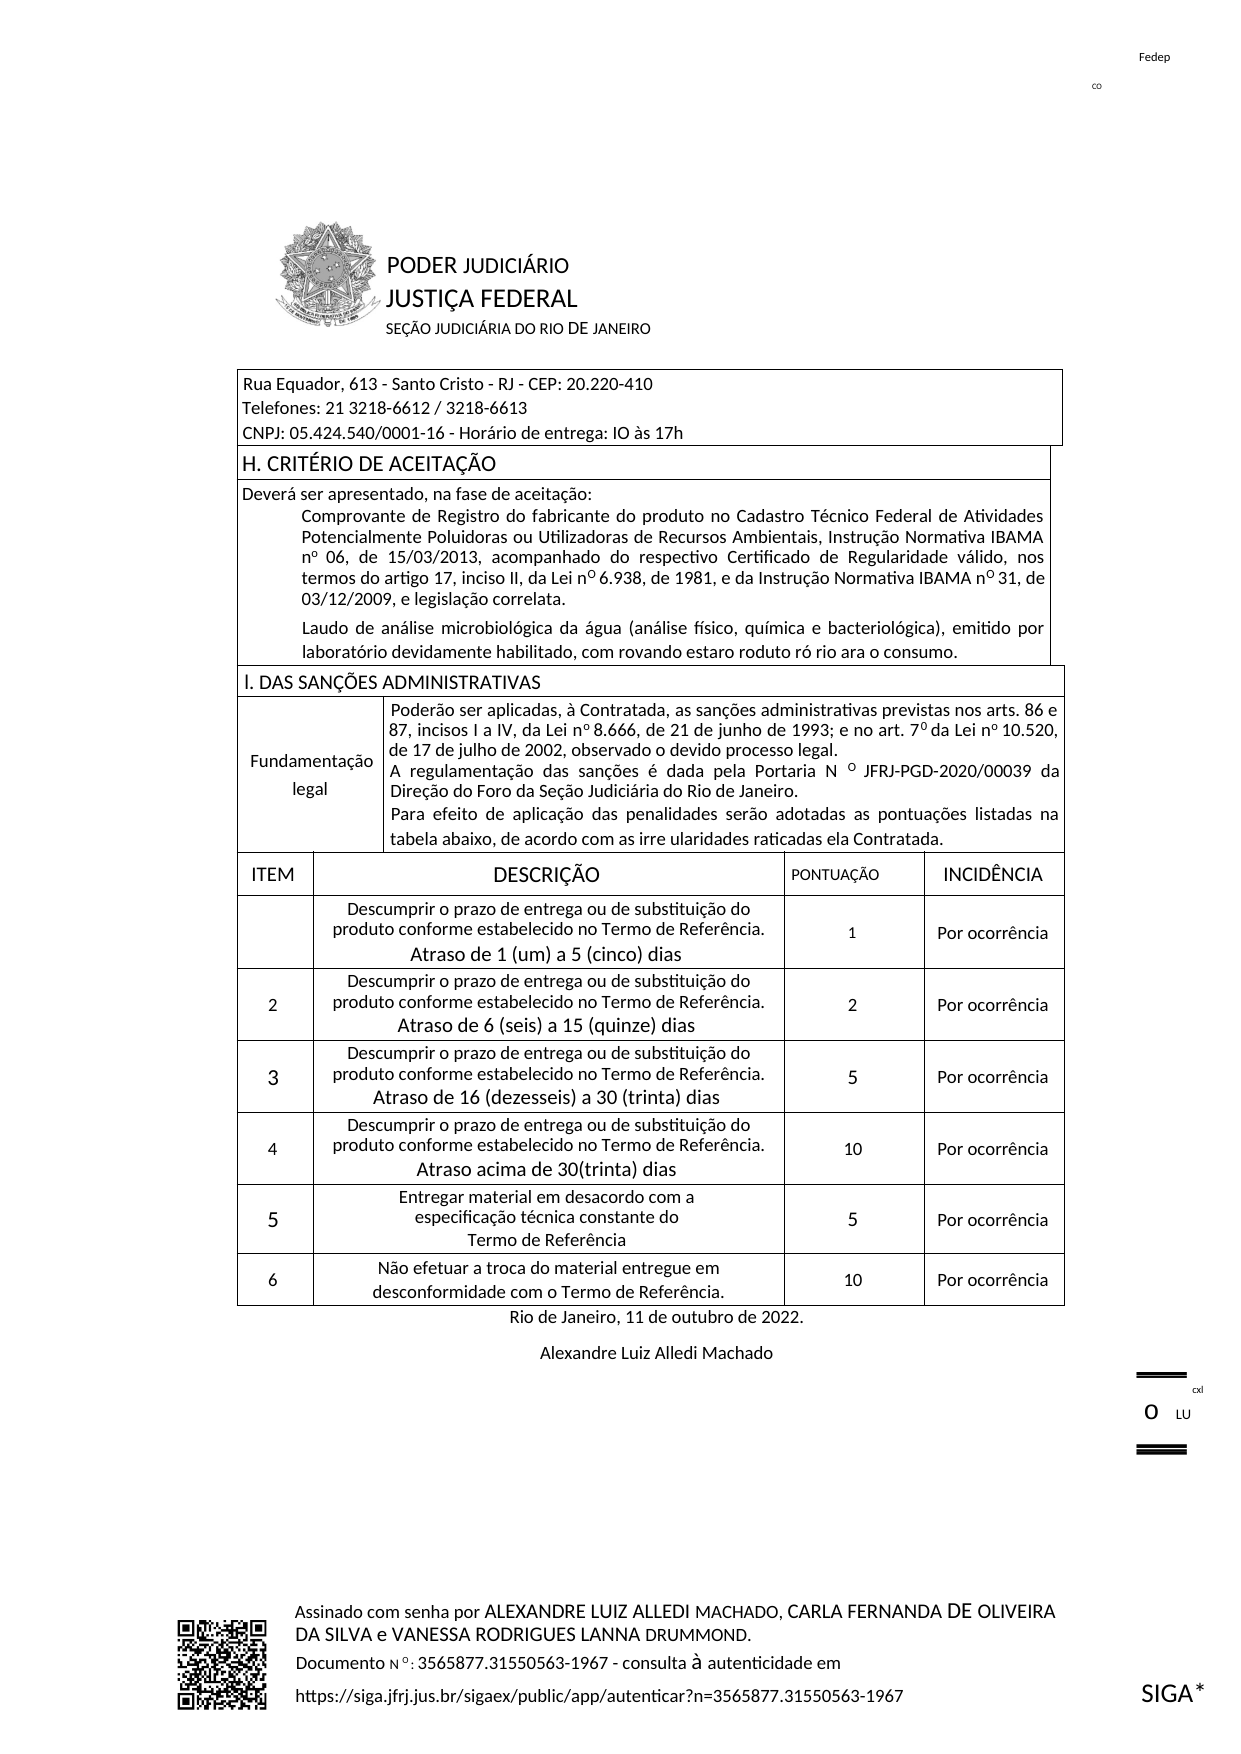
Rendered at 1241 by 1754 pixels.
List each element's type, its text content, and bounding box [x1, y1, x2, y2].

table_cell [1051, 446, 1062, 478]
table_cell Por ocorrência [925, 1113, 1064, 1183]
table_cell Por ocorrência [925, 969, 1064, 1040]
table_cell 10 [785, 1254, 924, 1305]
table_cell Entregar material em desacordo com a especificação técnica constante do Termo de Referência [314, 1185, 784, 1253]
table_cell INCIDÊNCIA [925, 853, 1064, 895]
table_cell l. DAS SANÇÕES ADMINISTRATIVAS [238, 666, 1064, 696]
table_cell [238, 896, 313, 968]
table_cell 6 [238, 1254, 313, 1305]
table_cell PONTUAÇÃO [785, 853, 924, 895]
table_cell Descumprir o prazo de entrega ou de substituição do produto conforme estabelecido no Termo de Referência. Atraso de 1 (um) a 5 (cinco) dias [314, 896, 784, 968]
table_cell Por ocorrência [925, 1185, 1064, 1253]
table_cell 4 [238, 1113, 313, 1183]
table_cell Não efetuar a troca do material entregue em desconformidade com o Termo de Referência. [314, 1254, 784, 1305]
table_cell 2 [785, 969, 924, 1040]
table_cell Descumprir o prazo de entrega ou de substituição do produto conforme estabelecido no Termo de Referência. Atraso acima de 30(trinta) dias [314, 1113, 784, 1183]
table_cell H. CRITÉRIO DE ACEITAÇÃO [238, 446, 1050, 478]
table_cell 5 [238, 1185, 313, 1253]
table_cell Por ocorrência [925, 1041, 1064, 1112]
table_cell [1051, 479, 1062, 665]
table_cell 5 [785, 1185, 924, 1253]
text Rio de Janeiro, 11 de outubro de 2022. [433, 1306, 880, 1329]
table_cell ITEM [238, 853, 313, 895]
table_cell Fundamentação legal [238, 697, 383, 851]
table_cell DESCRIÇÃO [314, 853, 784, 895]
table_cell 2 [238, 969, 313, 1040]
table_cell 10 [785, 1113, 924, 1183]
text Alexandre Luiz Alledi Machado [433, 1341, 880, 1364]
table_cell Descumprir o prazo de entrega ou de substituição do produto conforme estabelecido no Termo de Referência. Atraso de 16 (dezesseis) a 30 (trinta) dias [314, 1041, 784, 1112]
table_cell Por ocorrência [925, 1254, 1064, 1305]
table_cell Deverá ser apresentado, na fase de aceitação: Comprovante de Registro do fabricante do produto no Cadastro Técnico Federal de Atividades Potencialmente Poluidoras ou Utilizadoras de Recursos Ambientais, Instrução Normativa IBAMA no 06, de 15/03/2013, acompanhado do respectivo Certificado de Regularidade válido, nos termos do artigo 17, inciso II, da Lei nO 6.938, de 1981, e da Instrução Normativa IBAMA nO 31, de 03/12/2009, e legislação correlata. Laudo de análise microbiológica da água (análise físico, química e bacteriológica), emitido por laboratório devidamente habilitado, com rovando estaro roduto ró rio ara o consumo. [238, 480, 1050, 665]
table_cell 5 [785, 1041, 924, 1112]
table_cell 3 [238, 1041, 313, 1112]
table_cell Descumprir o prazo de entrega ou de substituição do produto conforme estabelecido no Termo de Referência. Atraso de 6 (seis) a 15 (quinze) dias [314, 969, 784, 1040]
table_cell 1 [785, 896, 924, 968]
table_cell Por ocorrência [925, 896, 1064, 968]
table_cell Poderão ser aplicadas, à Contratada, as sanções administrativas previstas nos arts. 86 e 87, incisos I a IV, da Lei no 8.666, de 21 de junho de 1993; e no art. 70 da Lei no 10.520, de 17 de julho de 2002, observado o devido processo legal. A regulamentação das sanções é dada pela Portaria N O JFRJ-PGD-2020/00039 da Direção do Foro da Seção Judiciária do Rio de Janeiro. Para efeito de aplicação das penalidades serão adotadas as pontuações listadas na tabela abaixo, de acordo com as irre ularidades raticadas ela Contratada. [384, 697, 1064, 851]
table_cell Rua Equador, 613 - Santo Cristo - RJ - CEP: 20.220-410 Telefones: 21 3218-6612 / 3218-6613 CNPJ: 05.424.540/0001-16 - Horário de entrega: IO às 17h [238, 370, 1062, 445]
